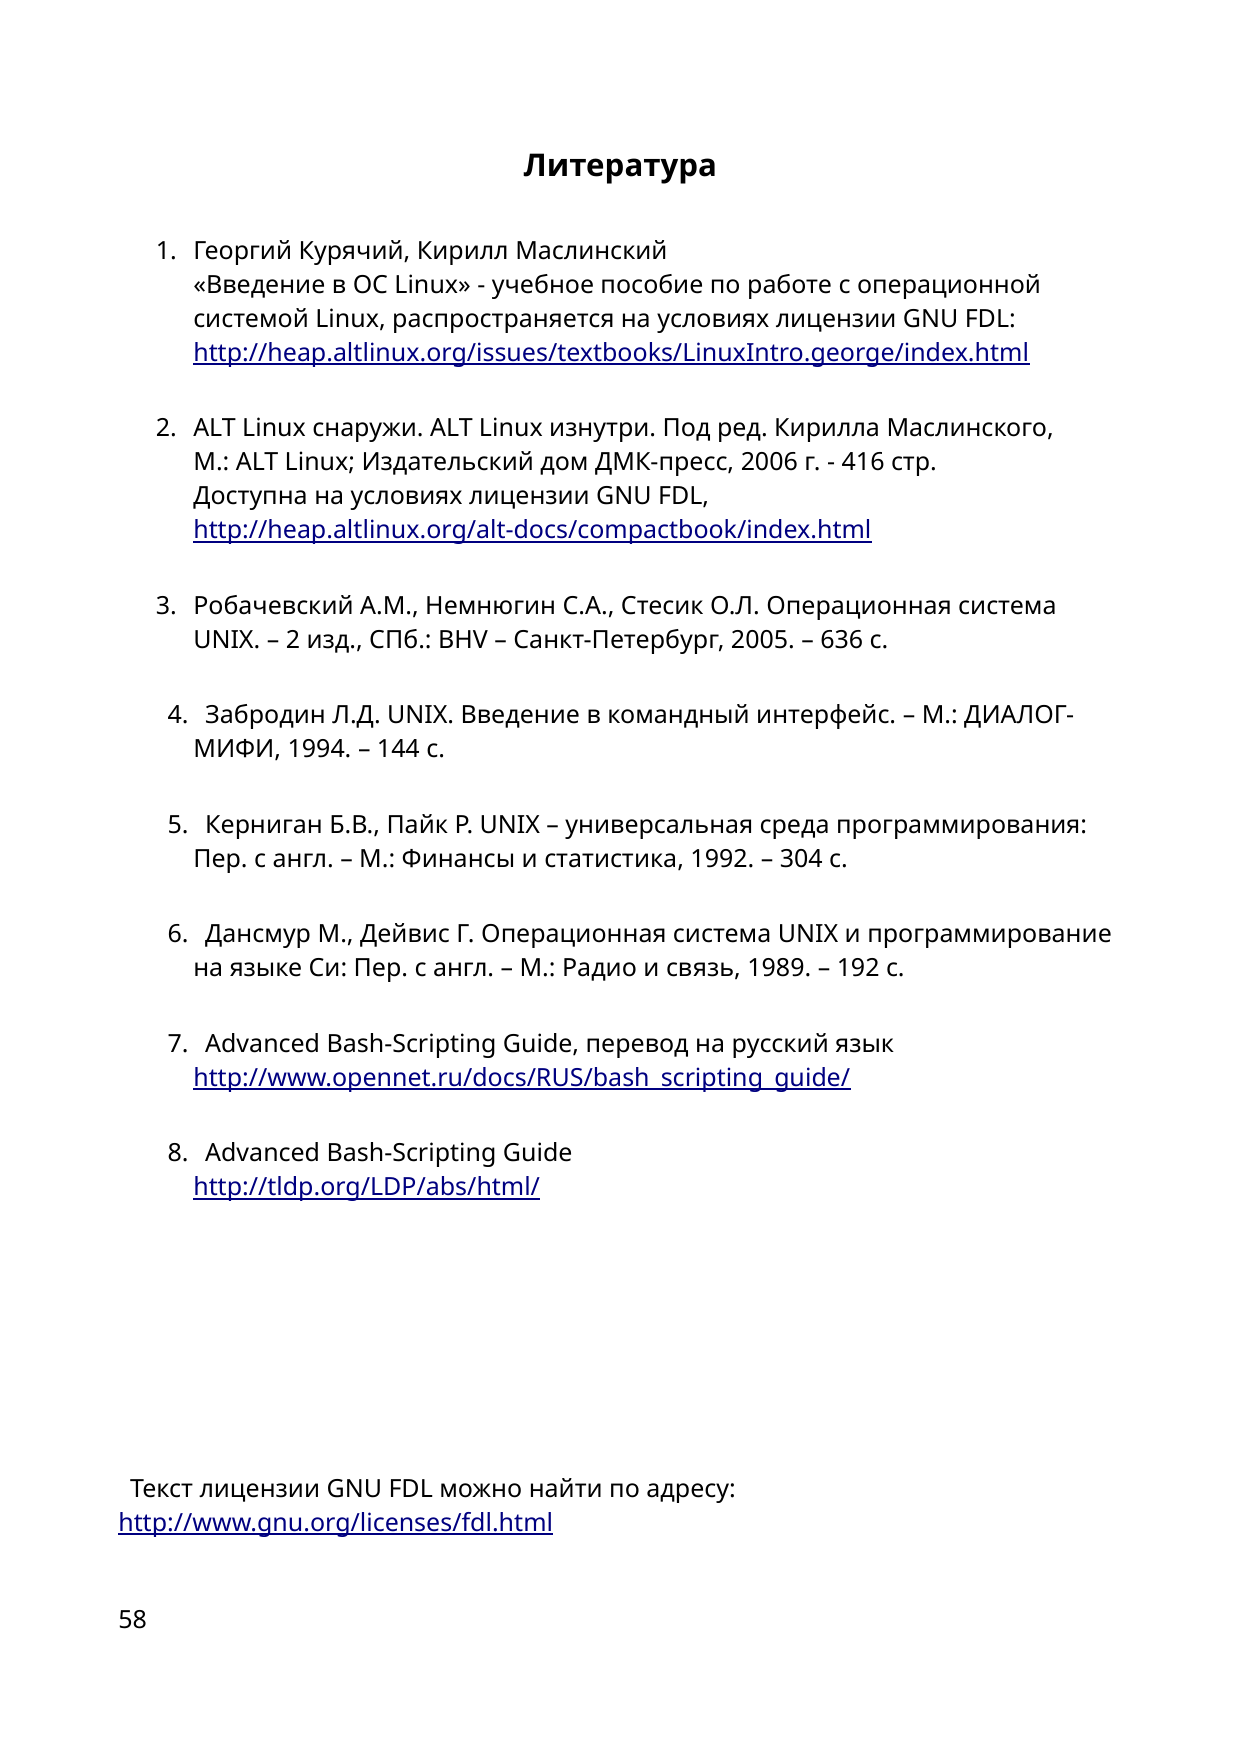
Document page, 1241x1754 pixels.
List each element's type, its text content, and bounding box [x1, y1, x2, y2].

list Георгий Курячий, Кирилл Маслинский «Введение в ОС Linux» - учебное пособие по работе с операционной системой Linux, распространяется на условиях лицензии GNU FDL: http://heap.altlinux.org/issues/textbooks/LinuxIntro.george/index.html [156, 232, 1122, 368]
list Робачевский А.М., Немнюгин С.А., Стесик О.Л. Операционная система UNIX. – 2 изд., СПб.: BHV – Санкт-Петербург, 2005. – 636 с. [156, 587, 1122, 656]
list Дансмур М., Дейвис Г. Операционная система UNIX и программирование на языке Си: Пер. с англ. – М.: Радио и связь, 1989. – 192 с. [156, 916, 1122, 984]
list ALT Linux снаружи. ALT Linux изнутри. Под ред. Кирилла Маслинского, М.: ALT Linux; Издательский дом ДМК-пресс, 2006 г. - 416 стр. Доступна на условиях лицензии GNU FDL, http://heap.altlinux.org/alt-docs/compactbook/index.html [156, 410, 1122, 546]
list Advanced Bash-Scripting Guide, перевод на русский язык http://www.opennet.ru/docs/RUS/bash_scripting_guide/ [156, 1025, 1122, 1093]
text Текст лицензии GNU FDL можно найти по адресу: http://www.gnu.org/licenses/fdl.html [118, 1471, 1122, 1539]
list Керниган Б.В., Пайк Р. UNIX – универсальная среда программирования: Пер. с англ. – М.: Финансы и статистика, 1992. – 304 с. [156, 806, 1122, 874]
list Advanced Bash-Scripting Guide http://tldp.org/LDP/abs/html/ [156, 1135, 1122, 1203]
list Забродин Л.Д. UNIX. Введение в командный интерфейс. – М.: ДИАЛОГ-МИФИ, 1994. – 144 с. [156, 697, 1122, 765]
subtitle Литература [118, 143, 1122, 186]
